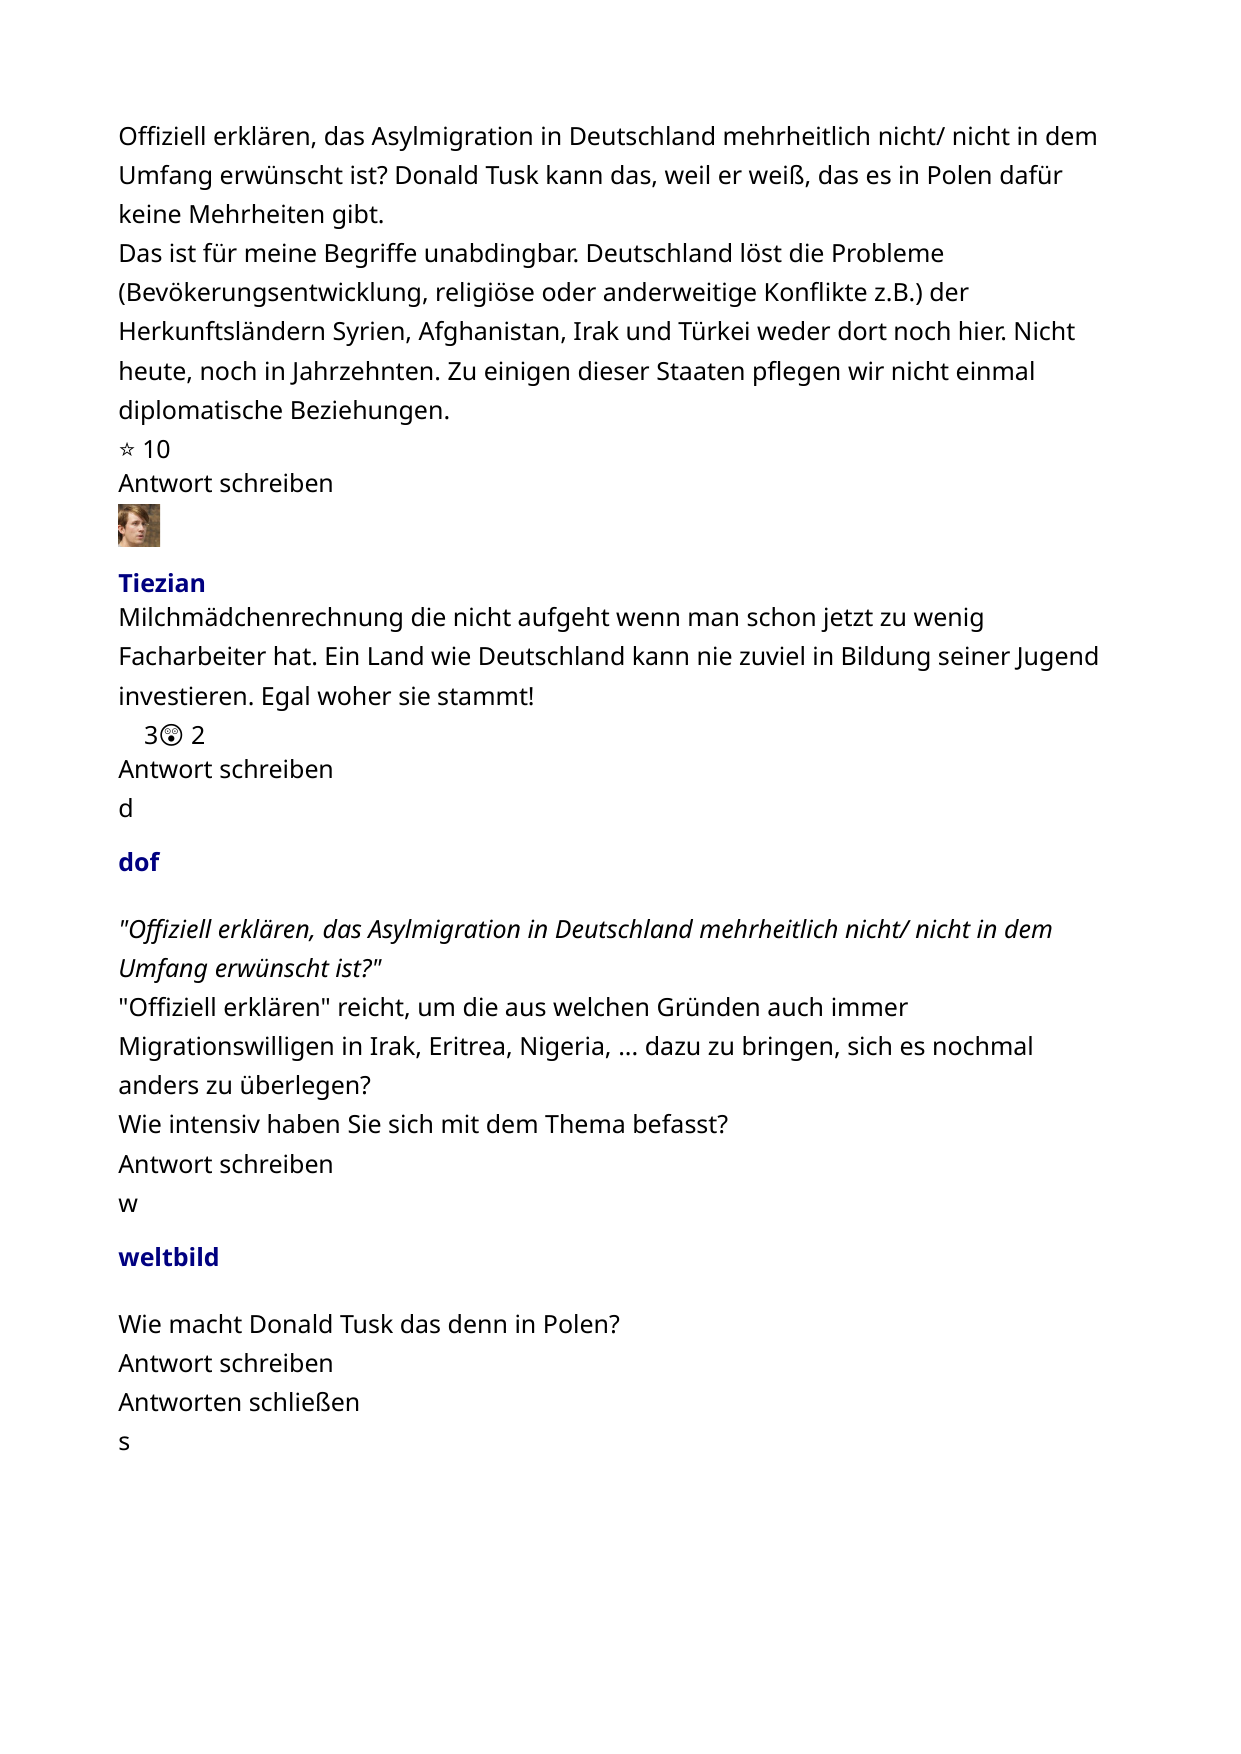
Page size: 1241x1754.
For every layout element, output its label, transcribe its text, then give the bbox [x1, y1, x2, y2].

text Milchmädchenrechnung die nicht aufgeht wenn man schon jetzt zu wenig Facharbeiter hat. Ein Land wie Deutschland kann nie zuviel in Bildung seiner Jugend investieren. Egal woher sie stammt! [118, 600, 1122, 712]
subtitle Tiezian [118, 566, 1122, 600]
subtitle weltbild [118, 1239, 1122, 1273]
text "Offiziell erklären, das Asylmigration in Deutschland mehrheitlich nicht/ nicht in dem Umfang erwünscht ist?" [118, 911, 1122, 984]
text 🤨 3😲 2 [118, 717, 1122, 751]
text Offiziell erklären, das Asylmigration in Deutschland mehrheitlich nicht/ nicht in dem Umfang erwünscht ist? Donald Tusk kann das, weil er weiß, das es in Polen dafür keine Mehrheiten gibt. [118, 118, 1122, 231]
text "Offiziell erklären" reicht, um die aus welchen Gründen auch immer Migrationswilligen in Irak, Eritrea, Nigeria, ... dazu zu bringen, sich es nochmal anders zu überlegen? [118, 990, 1122, 1102]
text Antworten schließen [118, 1385, 1122, 1419]
text Antwort schreiben [118, 1346, 1122, 1379]
picture [118, 504, 161, 547]
text d [118, 791, 1122, 824]
text Das ist für meine Begriffe unabdingbar. Deutschland löst die Probleme (Bevökerungsentwicklung, religiöse oder anderweitige Konflikte z.B.) der Herkunftsländern Syrien, Afghanistan, Irak und Türkei weder dort noch hier. Nicht heute, noch in Jahrzehnten. Zu einigen dieser Staaten pflegen wir nicht einmal diplomatische Beziehungen. [118, 236, 1122, 426]
text Wie macht Donald Tusk das denn in Polen? [118, 1306, 1122, 1340]
text w [118, 1186, 1122, 1219]
text Antwort schreiben [118, 751, 1122, 785]
text Antwort schreiben [118, 1146, 1122, 1180]
text Antwort schreiben [118, 466, 1122, 499]
text s [118, 1424, 1122, 1458]
text Wie intensiv haben Sie sich mit dem Thema befasst? [118, 1107, 1122, 1141]
text ⭐️ 10 [118, 431, 1122, 466]
subtitle dof [118, 844, 1122, 878]
